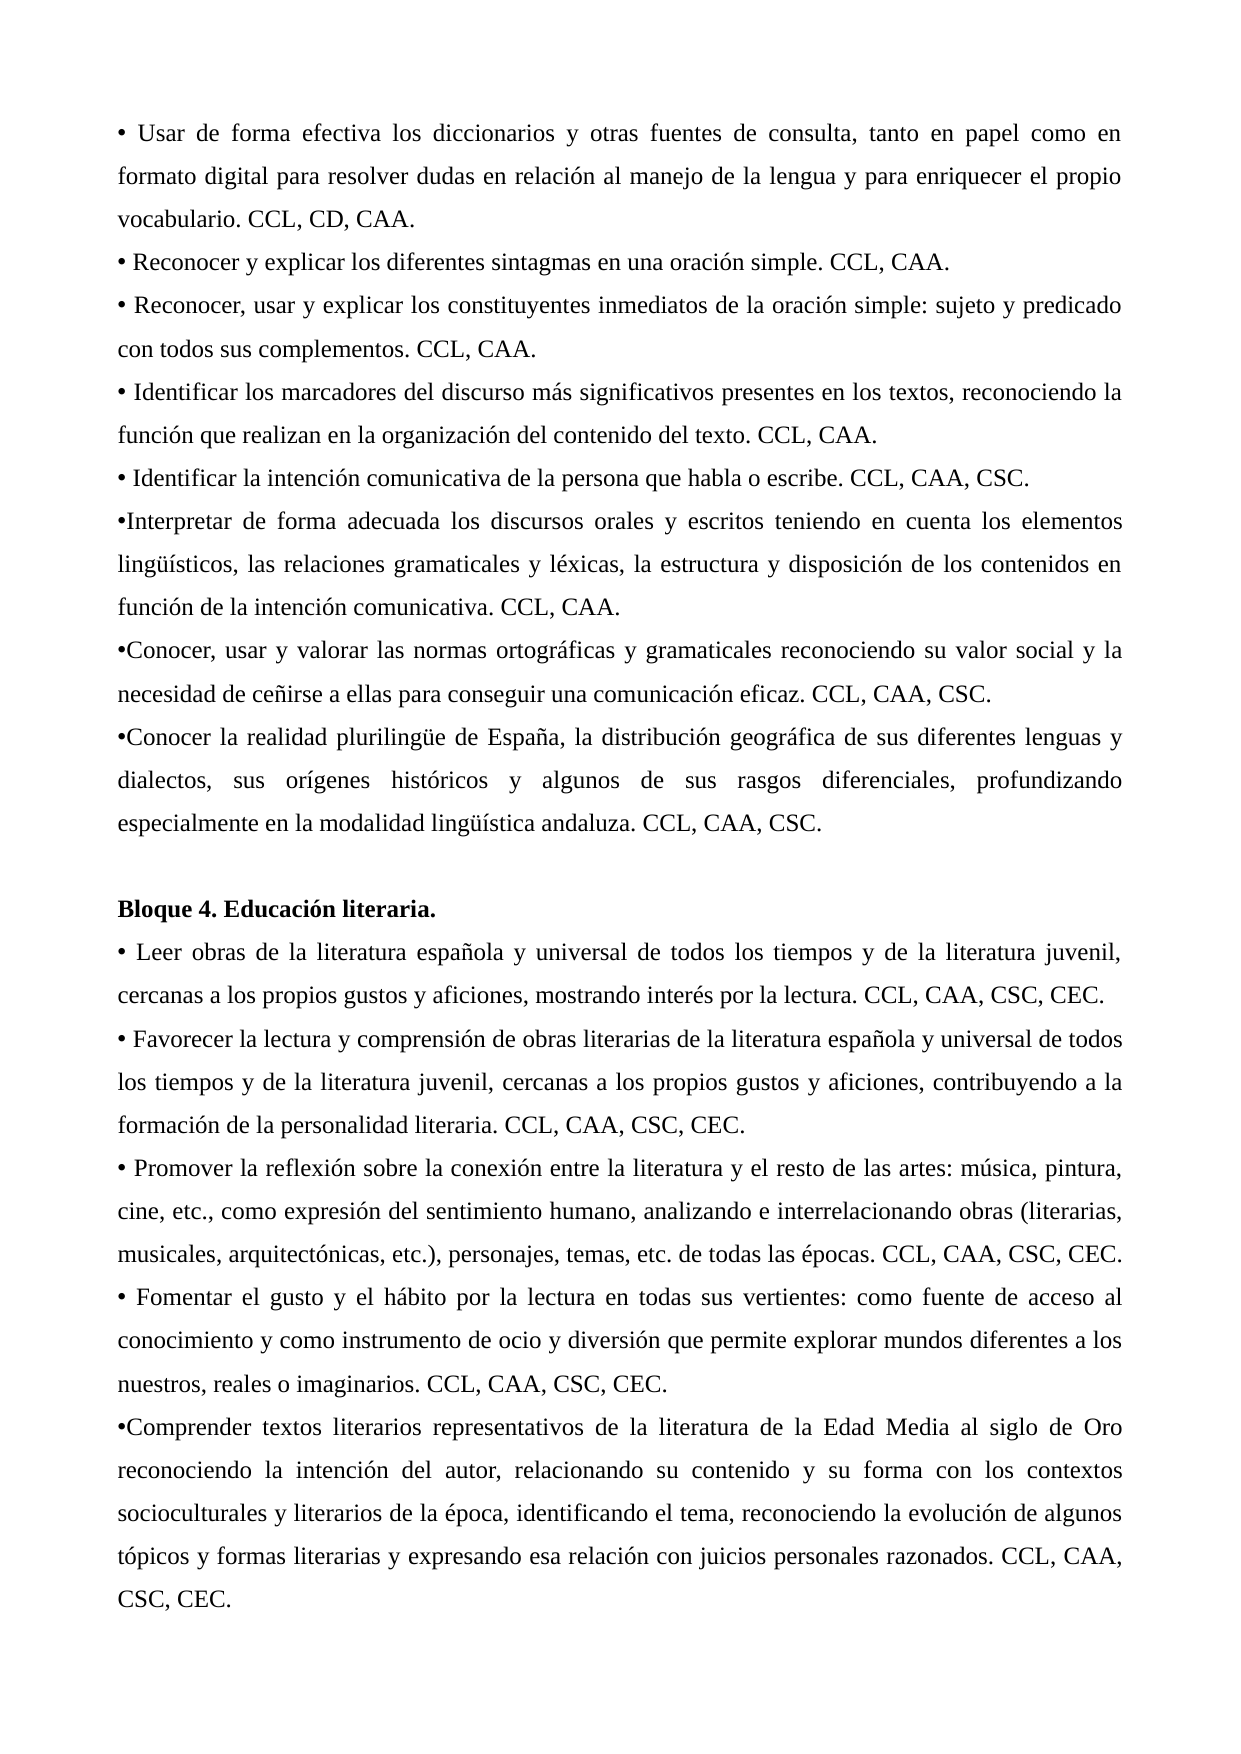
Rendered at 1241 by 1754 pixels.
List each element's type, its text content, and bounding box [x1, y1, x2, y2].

list Conocer, usar y valorar las normas ortográficas y gramaticales reconociendo su valor social y la necesidad de ceñirse a ellas para conseguir una comunicación eficaz. CCL, CAA, CSC. [117, 636, 1123, 707]
list Comprender textos literarios representativos de la literatura de la Edad Media al siglo de Oro reconociendo la intención del autor, relacionando su contenido y su forma con los contextos socioculturales y literarios de la época, identificando el tema, reconociendo la evolución de algunos tópicos y formas literarias y expresando esa relación con juicios personales razonados. CCL, CAA, CSC, CEC. [117, 1412, 1123, 1613]
text Bloque 4. Educación literaria. [117, 894, 1123, 923]
list Promover la reflexión sobre la conexión entre la literatura y el resto de las artes: música, pintura, cine, etc., como expresión del sentimiento humano, analizando e interrelacionando obras (literarias, musicales, arquitectónicas, etc.), personajes, temas, etc. de todas las épocas. CCL, CAA, CSC, CEC. [117, 1153, 1123, 1268]
list Conocer la realidad plurilingüe de España, la distribución geográfica de sus diferentes lenguas y dialectos, sus orígenes históricos y algunos de sus rasgos diferenciales, profundizando especialmente en la modalidad lingüística andaluza. CCL, CAA, CSC. [117, 722, 1123, 837]
list Fomentar el gusto y el hábito por la lectura en todas sus vertientes: como fuente de acceso al conocimiento y como instrumento de ocio y diversión que permite explorar mundos diferentes a los nuestros, reales o imaginarios. CCL, CAA, CSC, CEC. [117, 1282, 1123, 1397]
list Interpretar de forma adecuada los discursos orales y escritos teniendo en cuenta los elementos lingüísticos, las relaciones gramaticales y léxicas, la estructura y disposición de los contenidos en función de la intención comunicativa. CCL, CAA. [117, 506, 1123, 621]
list Reconocer, usar y explicar los constituyentes inmediatos de la oración simple: sujeto y predicado con todos sus complementos. CCL, CAA. [117, 291, 1123, 362]
list Identificar los marcadores del discurso más significativos presentes en los textos, reconociendo la función que realizan en la organización del contenido del texto. CCL, CAA. [117, 377, 1123, 449]
list Usar de forma efectiva los diccionarios y otras fuentes de consulta, tanto en papel como en formato digital para resolver dudas en relación al manejo de la lengua y para enriquecer el propio vocabulario. CCL, CD, CAA. [117, 118, 1123, 233]
list Identificar la intención comunicativa de la persona que habla o escribe. CCL, CAA, CSC. [117, 463, 1123, 492]
list Favorecer la lectura y comprensión de obras literarias de la literatura española y universal de todos los tiempos y de la literatura juvenil, cercanas a los propios gustos y aficiones, contribuyendo a la formación de la personalidad literaria. CCL, CAA, CSC, CEC. [117, 1024, 1123, 1139]
list Leer obras de la literatura española y universal de todos los tiempos y de la literatura juvenil, cercanas a los propios gustos y aficiones, mostrando interés por la lectura. CCL, CAA, CSC, CEC. [117, 937, 1123, 1009]
list Reconocer y explicar los diferentes sintagmas en una oración simple. CCL, CAA. [117, 247, 1123, 276]
